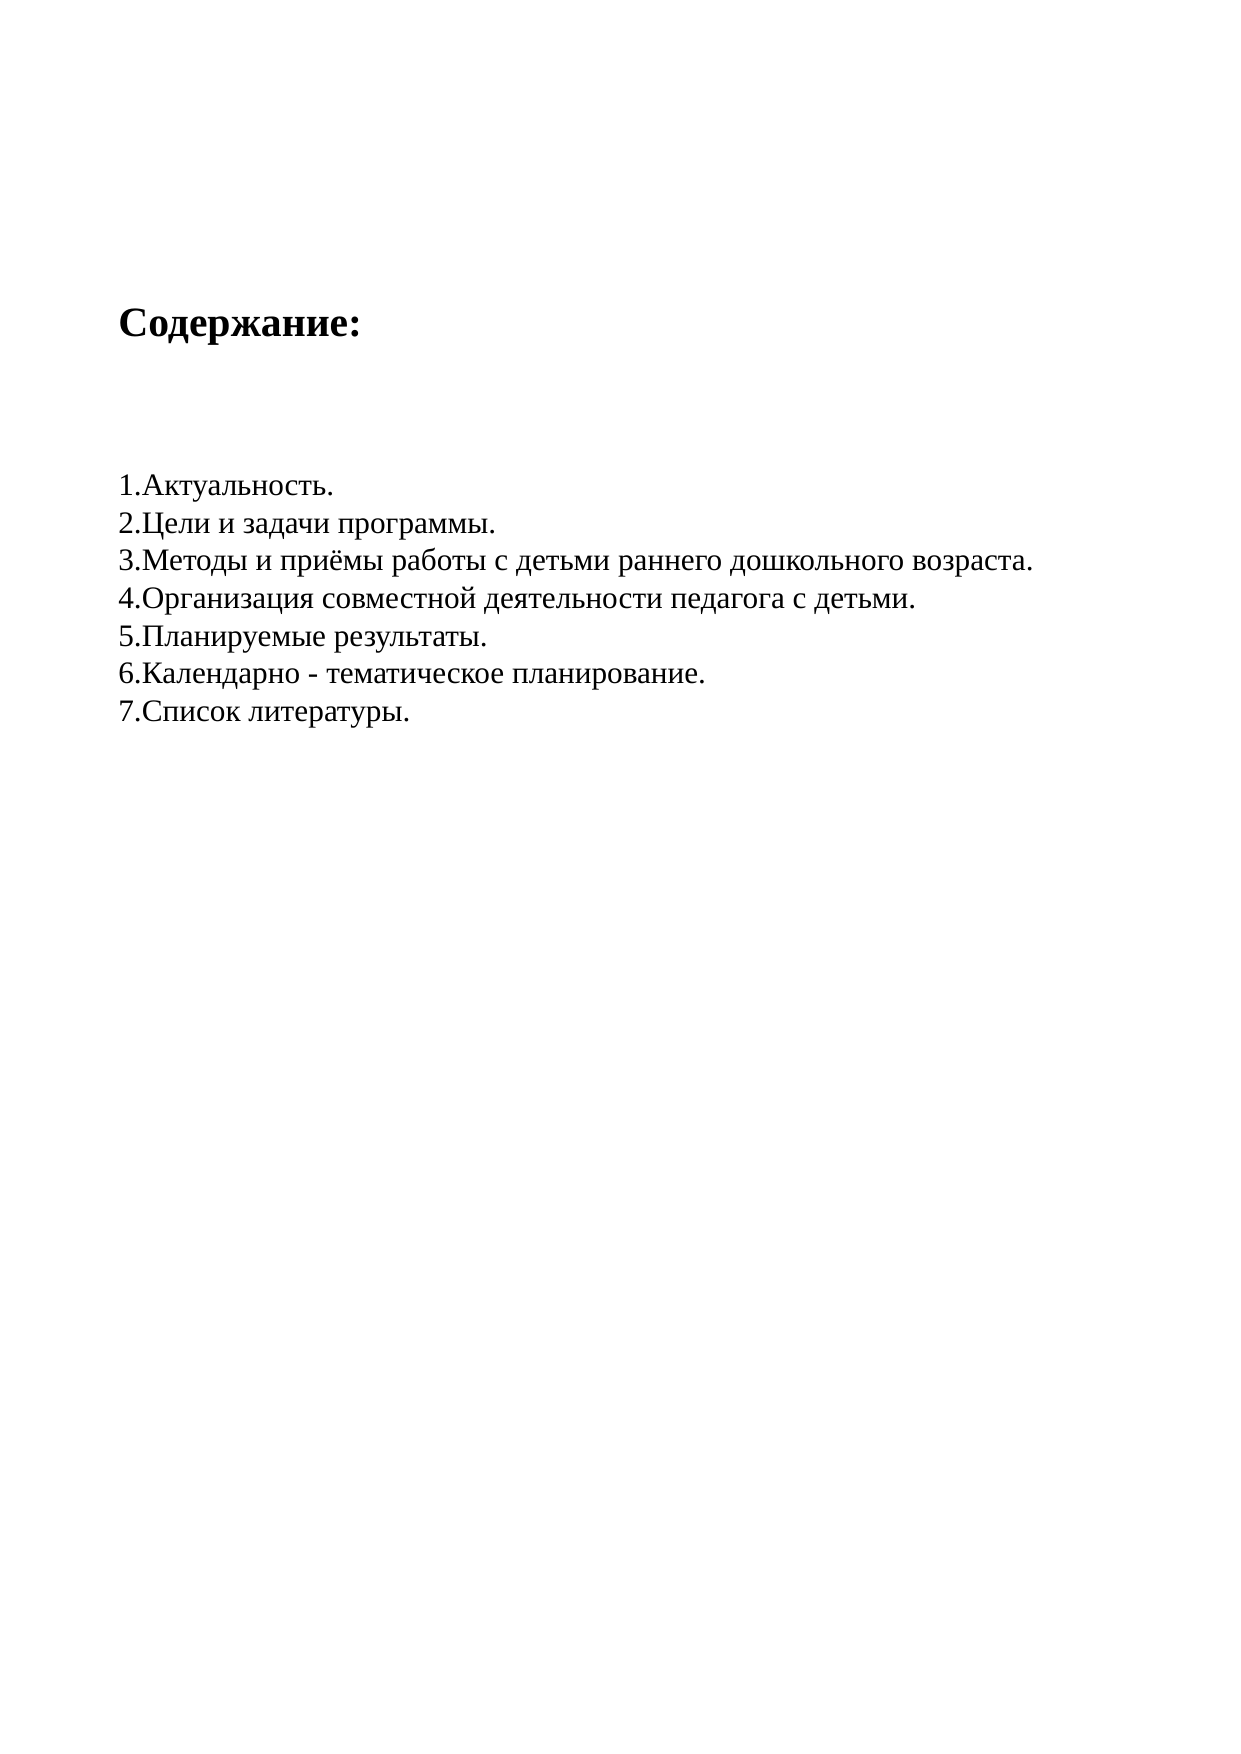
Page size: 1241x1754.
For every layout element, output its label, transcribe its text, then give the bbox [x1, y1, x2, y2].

list Список литературы. [118, 692, 1122, 728]
text Содержание: [118, 298, 1122, 346]
list Цели и задачи программы. [118, 504, 1122, 540]
list Актуальность. [118, 466, 1122, 502]
list Методы и приёмы работы с детьми раннего дошкольного возраста. [118, 542, 1122, 577]
list Планируемые результаты. [118, 617, 1122, 653]
list Календарно - тематическое планирование. [118, 655, 1122, 691]
list Организация совместной деятельности педагога с детьми. [118, 579, 1122, 615]
